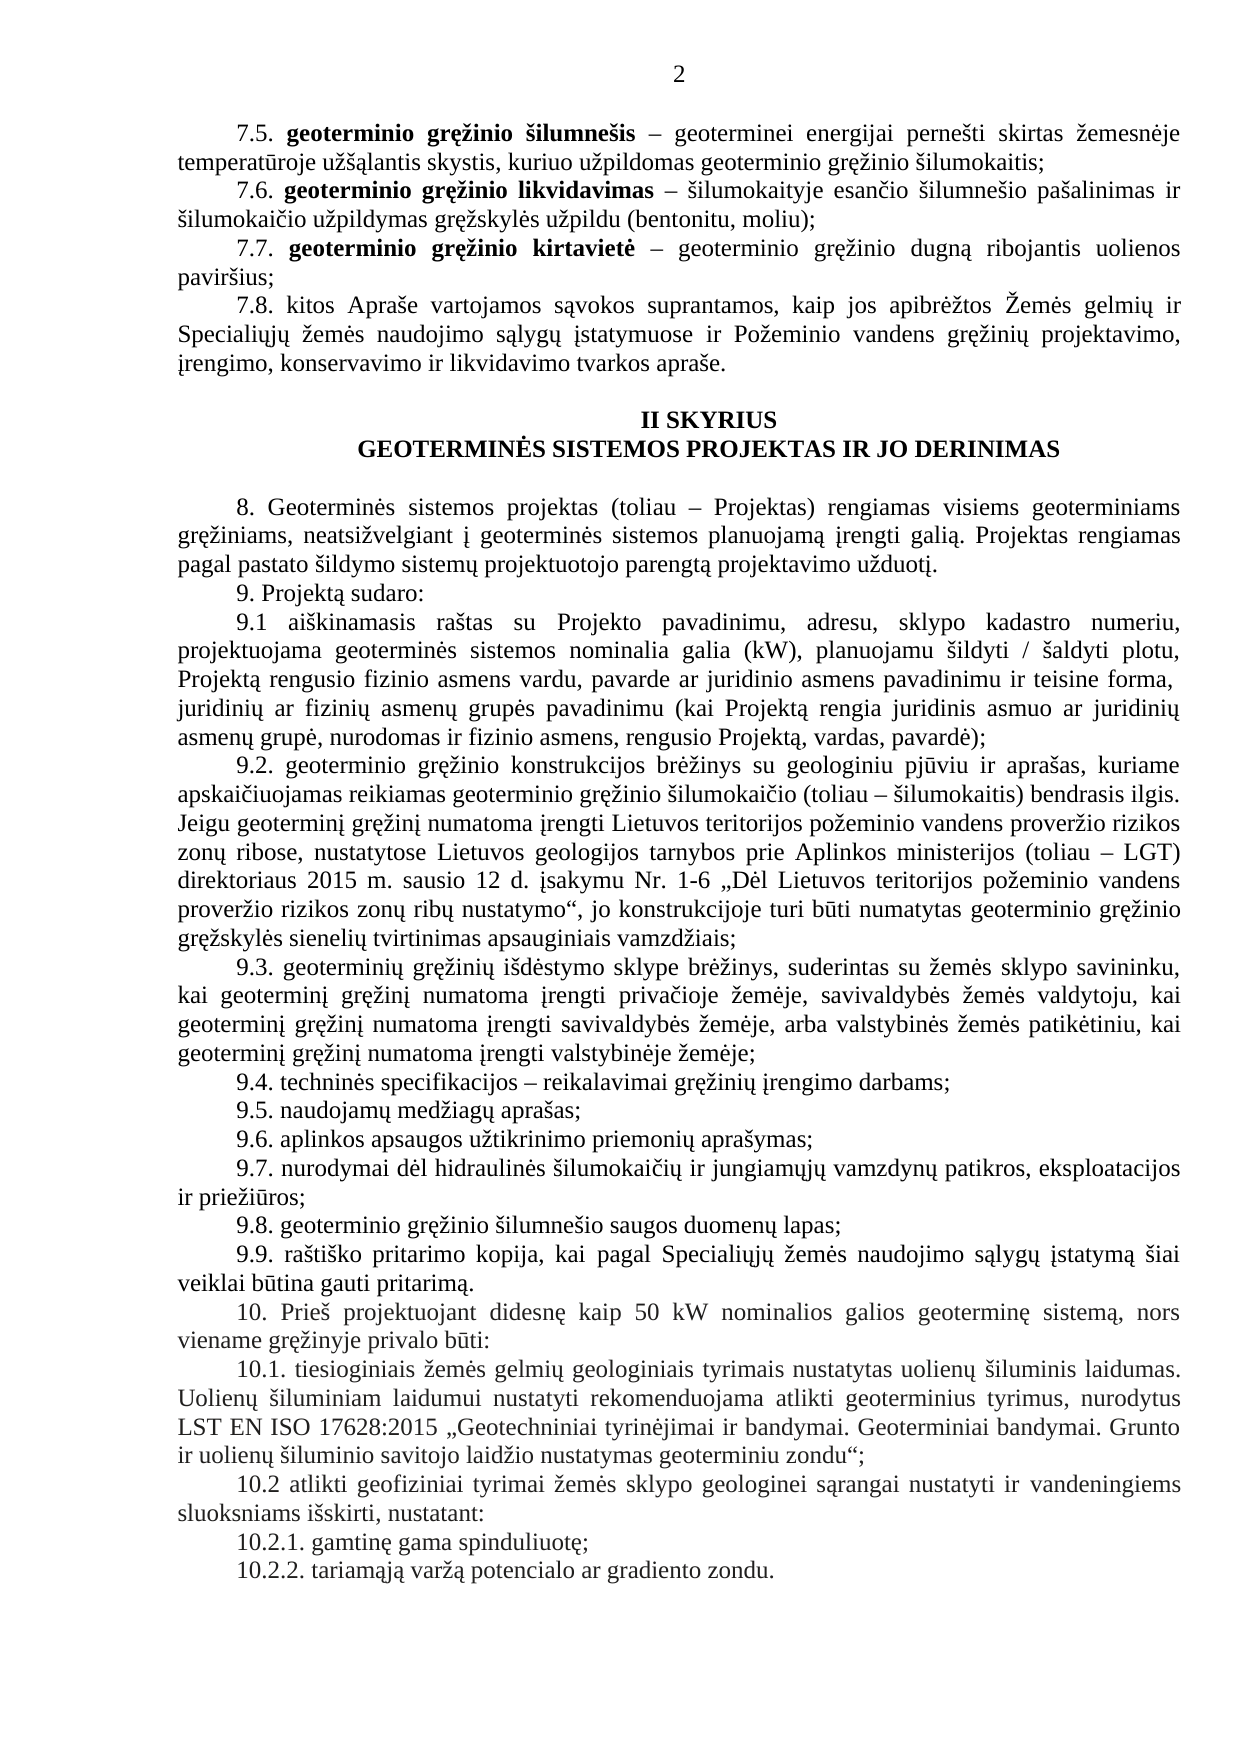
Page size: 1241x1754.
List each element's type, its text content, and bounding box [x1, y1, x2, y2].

text GEOTERMINĖS SISTEMOS PROJEKTAS IR JO DERINIMAS [177, 434, 1181, 463]
text 8. Geoterminės sistemos projektas (toliau – Projektas) rengiamas visiems geoterminiams gręžiniams, neatsižvelgiant į geoterminės sistemos planuojamą įrengti galią. Projektas rengiamas pagal pastato šildymo sistemų projektuotojo parengtą projektavimo užduotį. [177, 492, 1181, 578]
text 10.1. tiesioginiais žemės gelmių geologiniais tyrimais nustatytas uolienų šiluminis laidumas. Uolienų šiluminiam laidumui nustatyti rekomenduojama atlikti geoterminius tyrimus, nurodytus LST EN ISO 17628:2015 „Geotechniniai tyrinėjimai ir bandymai. Geoterminiai bandymai. Grunto ir uolienų šiluminio savitojo laidžio nustatymas geoterminiu zondu“; [177, 1354, 1181, 1469]
text II SKYRIUS [177, 406, 1181, 434]
text 9.3. geoterminių gręžinių išdėstymo sklype brėžinys, suderintas su žemės sklypo savininku, kai geoterminį gręžinį numatoma įrengti privačioje žemėje, savivaldybės žemės valdytoju, kai geoterminį gręžinį numatoma įrengti savivaldybės žemėje, arba valstybinės žemės patikėtiniu, kai geoterminį gręžinį numatoma įrengti valstybinėje žemėje; [177, 952, 1181, 1067]
text 9.4. techninės specifikacijos – reikalavimai gręžinių įrengimo darbams; [177, 1067, 1181, 1096]
text 10.2.2. tariamąją varžą potencialo ar gradiento zondu. [177, 1556, 1181, 1584]
text 7.5. geoterminio gręžinio šilumnešis – geoterminei energijai pernešti skirtas žemesnėje temperatūroje užšąlantis skystis, kuriuo užpildomas geoterminio gręžinio šilumokaitis; [177, 118, 1181, 176]
text 10. Prieš projektuojant didesnę kaip 50 kW nominalios galios geoterminę sistemą, nors viename gręžinyje privalo būti: [177, 1297, 1181, 1354]
text 9.7. nurodymai dėl hidraulinės šilumokaičių ir jungiamųjų vamzdynų patikros, eksploatacijos ir priežiūros; [177, 1153, 1181, 1211]
text 9.8. geoterminio gręžinio šilumnešio saugos duomenų lapas; [177, 1211, 1181, 1239]
text 9.2. geoterminio gręžinio konstrukcijos brėžinys su geologiniu pjūviu ir aprašas, kuriame apskaičiuojamas reikiamas geoterminio gręžinio šilumokaičio (toliau – šilumokaitis) bendrasis ilgis. Jeigu geoterminį gręžinį numatoma įrengti Lietuvos teritorijos požeminio vandens proveržio rizikos zonų ribose, nustatytose Lietuvos geologijos tarnybos prie Aplinkos ministerijos (toliau – LGT) direktoriaus 2015 m. sausio 12 d. įsakymu Nr. 1-6 „Dėl Lietuvos teritorijos požeminio vandens proveržio rizikos zonų ribų nustatymo“, jo konstrukcijoje turi būti numatytas geoterminio gręžinio gręžskylės sienelių tvirtinimas apsauginiais vamzdžiais; [177, 751, 1181, 952]
text 7.8. kitos Apraše vartojamos sąvokos suprantamos, kaip jos apibrėžtos Žemės gelmių ir Specialiųjų žemės naudojimo sąlygų įstatymuose ir Požeminio vandens gręžinių projektavimo, įrengimo, konservavimo ir likvidavimo tvarkos apraše. [177, 291, 1181, 377]
text 9. Projektą sudaro: [177, 578, 1181, 607]
text 7.7. geoterminio gręžinio kirtavietė – geoterminio gręžinio dugną ribojantis uolienos paviršius; [177, 233, 1181, 291]
text 9.5. naudojamų medžiagų aprašas; [177, 1096, 1181, 1124]
text 10.2.1. gamtinę gama spinduliuotę; [177, 1527, 1181, 1556]
text 9.9. raštiško pritarimo kopija, kai pagal Specialiųjų žemės naudojimo sąlygų įstatymą šiai veiklai būtina gauti pritarimą. [177, 1239, 1181, 1297]
text 9.1 aiškinamasis raštas su Projekto pavadinimu, adresu, sklypo kadastro numeriu, projektuojama geoterminės sistemos nominalia galia (kW), planuojamu šildyti / šaldyti plotu, Projektą rengusio fizinio asmens vardu, pavarde ar juridinio asmens pavadinimu ir teisine forma, juridinių ar fizinių asmenų grupės pavadinimu (kai Projektą rengia juridinis asmuo ar juridinių asmenų grupė, nurodomas ir fizinio asmens, rengusio Projektą, vardas, pavardė); [177, 607, 1181, 751]
text 7.6. geoterminio gręžinio likvidavimas – šilumokaityje esančio šilumnešio pašalinimas ir šilumokaičio užpildymas gręžskylės užpildu (bentonitu, moliu); [177, 176, 1181, 233]
text 10.2 atlikti geofiziniai tyrimai žemės sklypo geologinei sąrangai nustatyti ir vandeningiems sluoksniams išskirti, nustatant: [177, 1469, 1181, 1527]
text 9.6. aplinkos apsaugos užtikrinimo priemonių aprašymas; [177, 1124, 1181, 1153]
